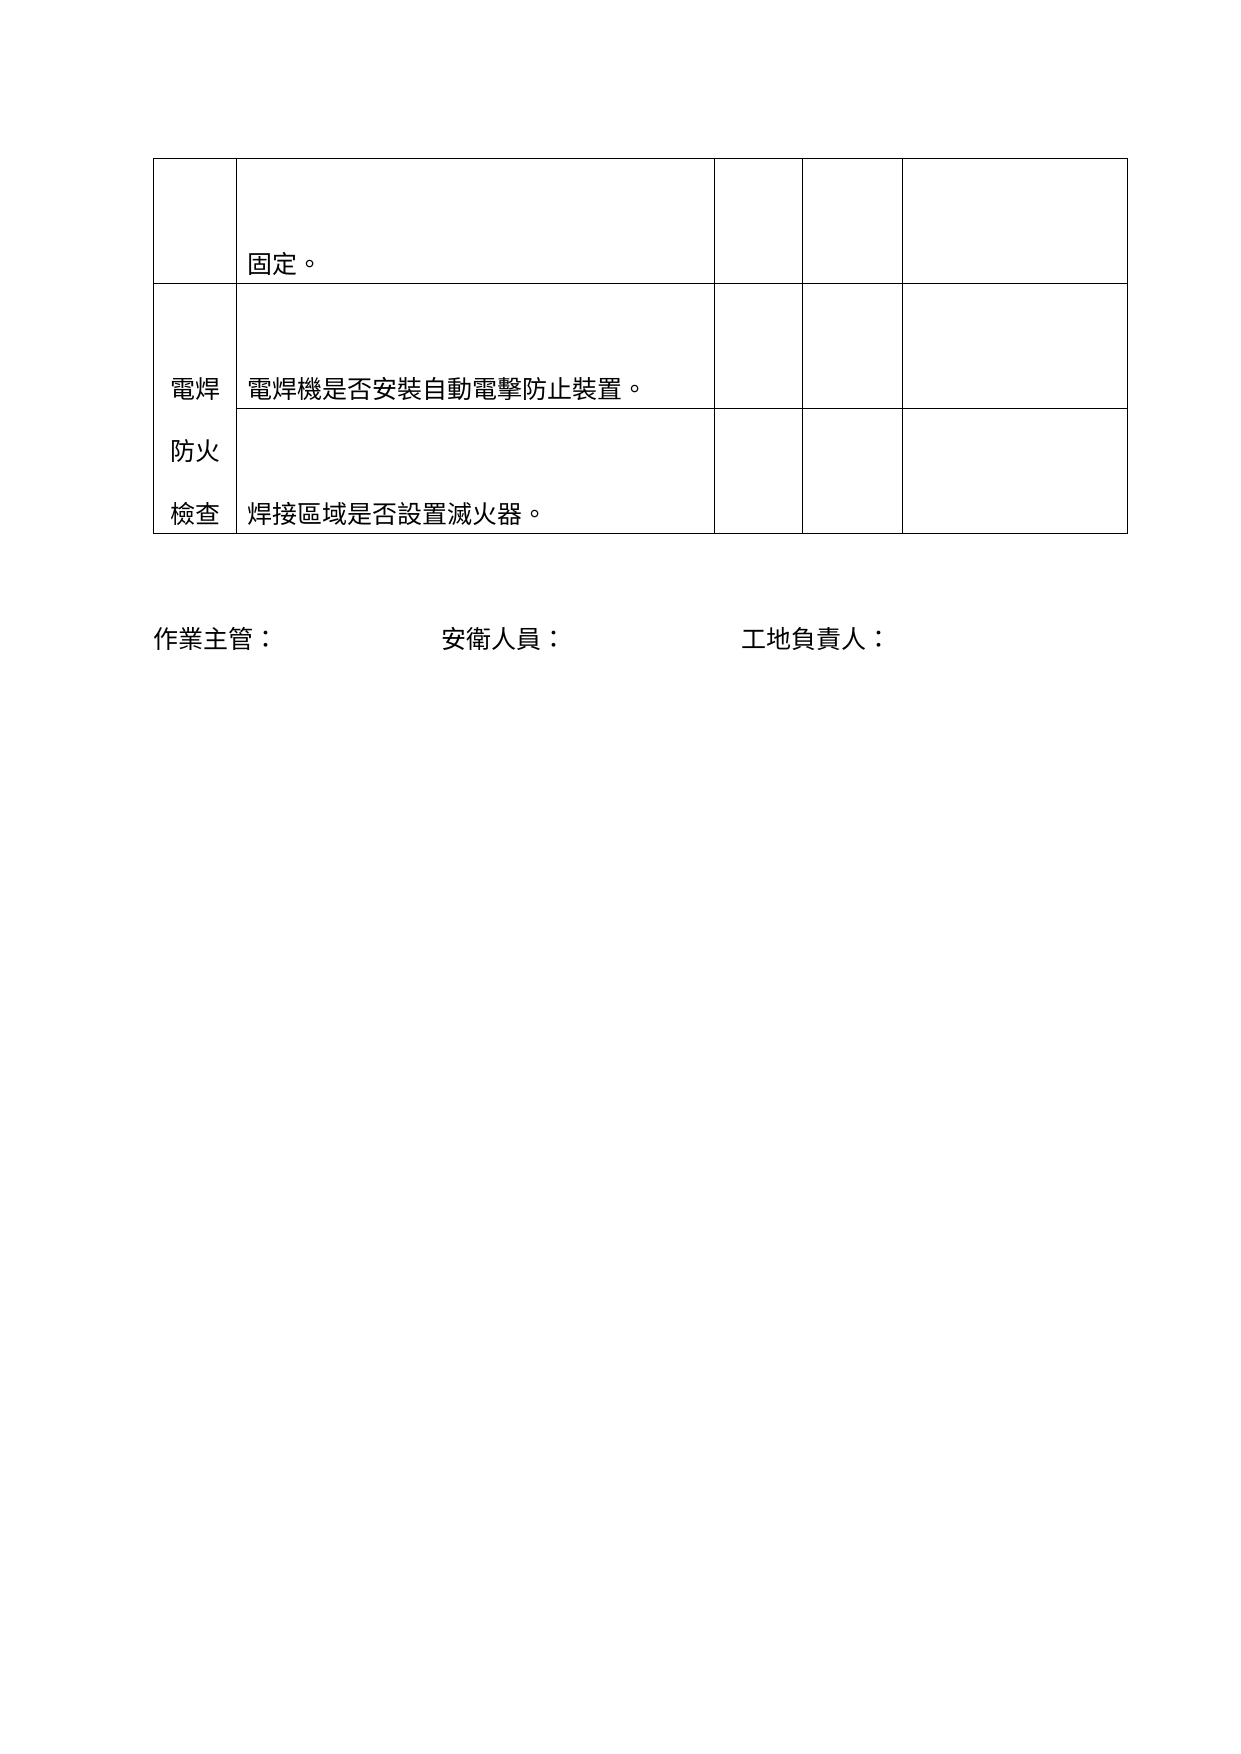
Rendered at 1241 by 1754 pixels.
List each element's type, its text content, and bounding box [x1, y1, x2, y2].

table_cell [715, 409, 802, 533]
table_cell [715, 284, 802, 408]
table_cell [903, 409, 1127, 533]
table_cell [803, 284, 902, 408]
table_cell [903, 284, 1127, 408]
table_cell [803, 159, 902, 283]
table_cell [715, 159, 802, 283]
table_cell 電焊機是否安裝自動電擊防止裝置。 [237, 284, 714, 408]
table_cell [903, 159, 1127, 283]
table_cell 固定。 [237, 159, 714, 283]
table_cell [803, 409, 902, 533]
table_cell 焊接區域是否設置滅火器。 [237, 409, 714, 533]
table_cell 電焊防火檢查 [154, 284, 236, 533]
text 作業主管： 安衛人員： 工地負責人： [153, 596, 1087, 658]
table_cell [154, 159, 236, 283]
